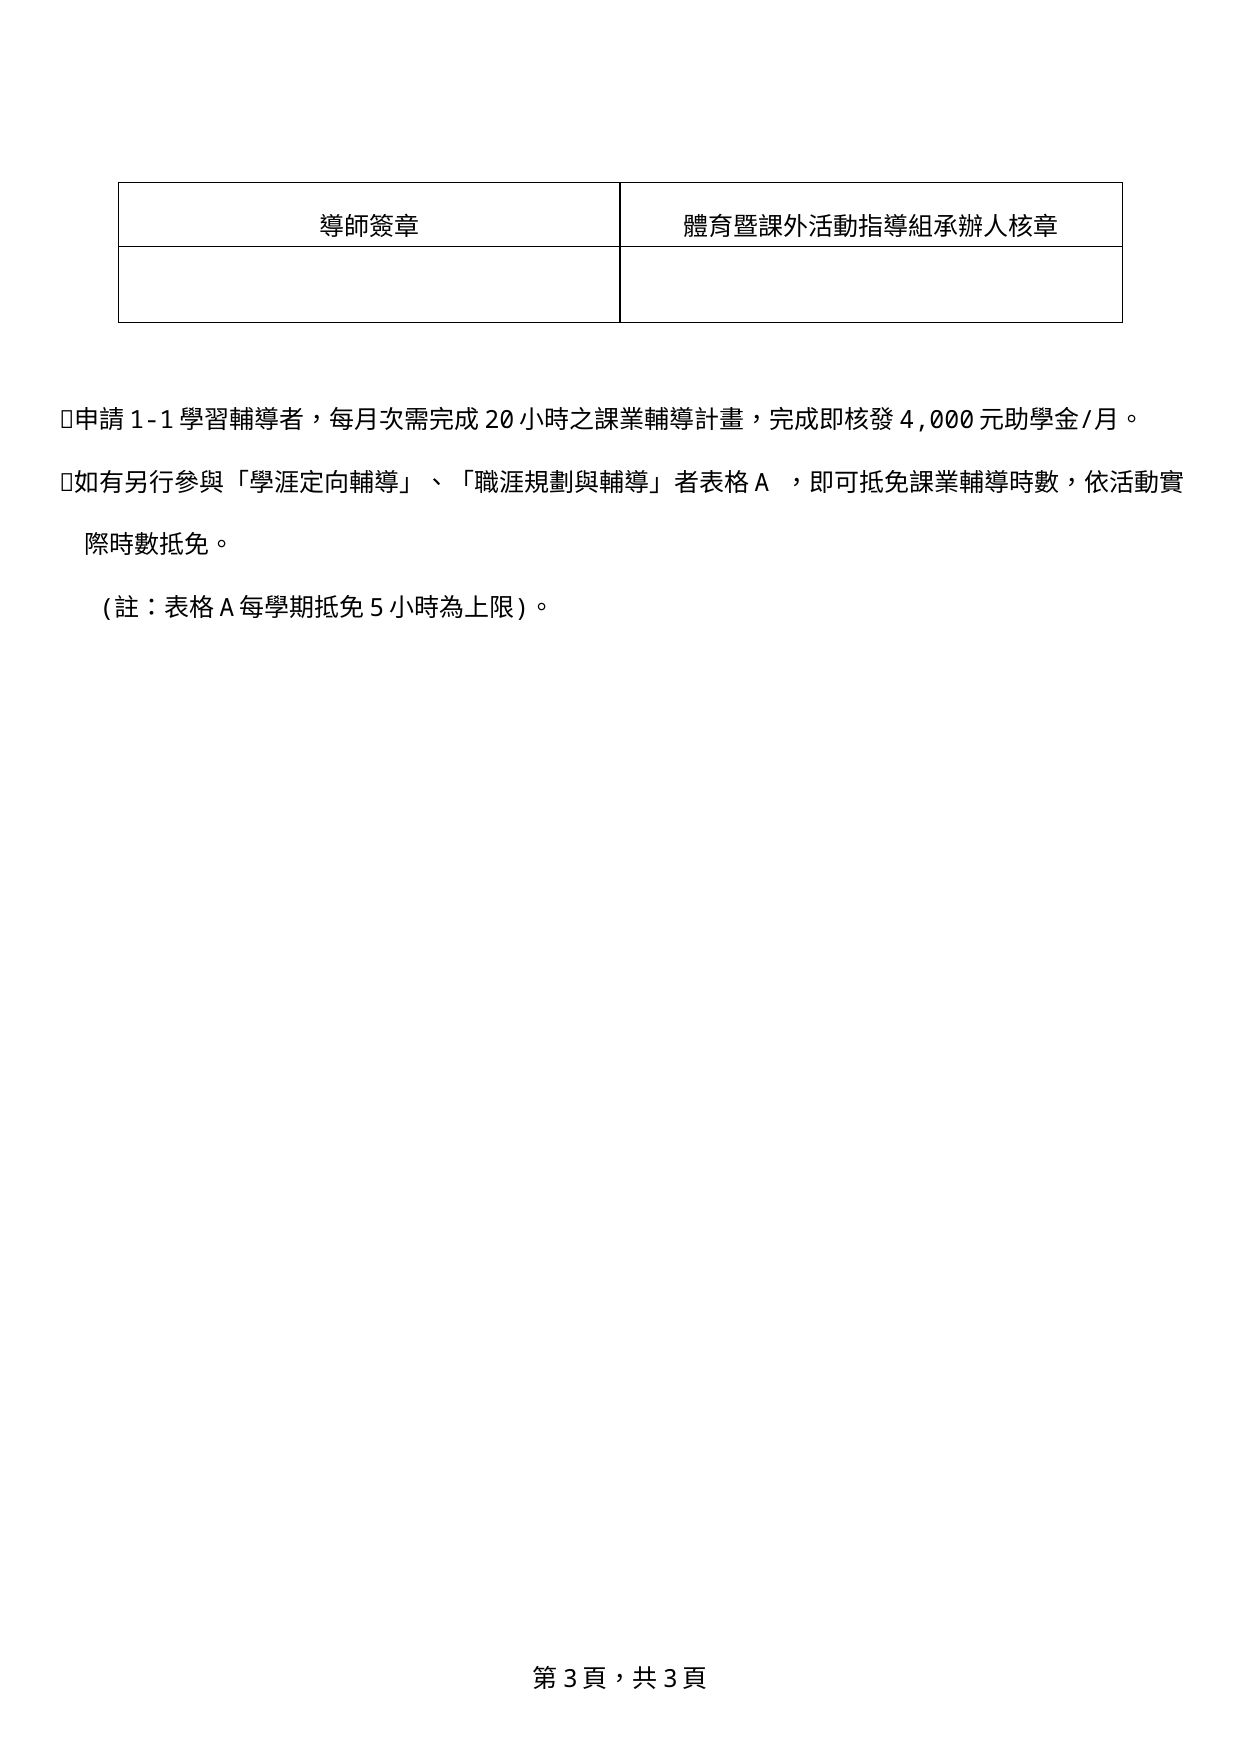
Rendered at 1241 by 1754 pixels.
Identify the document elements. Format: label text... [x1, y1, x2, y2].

text (註：表格A每學期抵免5小時為上限)。 [59, 563, 1181, 626]
table_cell [621, 247, 1122, 322]
table_header 導師簽章 [119, 183, 619, 246]
table_header 體育暨課外活動指導組承辦人核章 [621, 183, 1122, 246]
table_cell [119, 247, 619, 322]
text 如有另行參與「學涯定向輔導」、「職涯規劃與輔導」者表格A ，即可抵免課業輔導時數，依活動實際時數抵免。 [59, 438, 1186, 563]
text 申請1-1學習輔導者，每月次需完成20小時之課業輔導計畫，完成即核發4,000元助學金/月。 [59, 376, 1181, 438]
